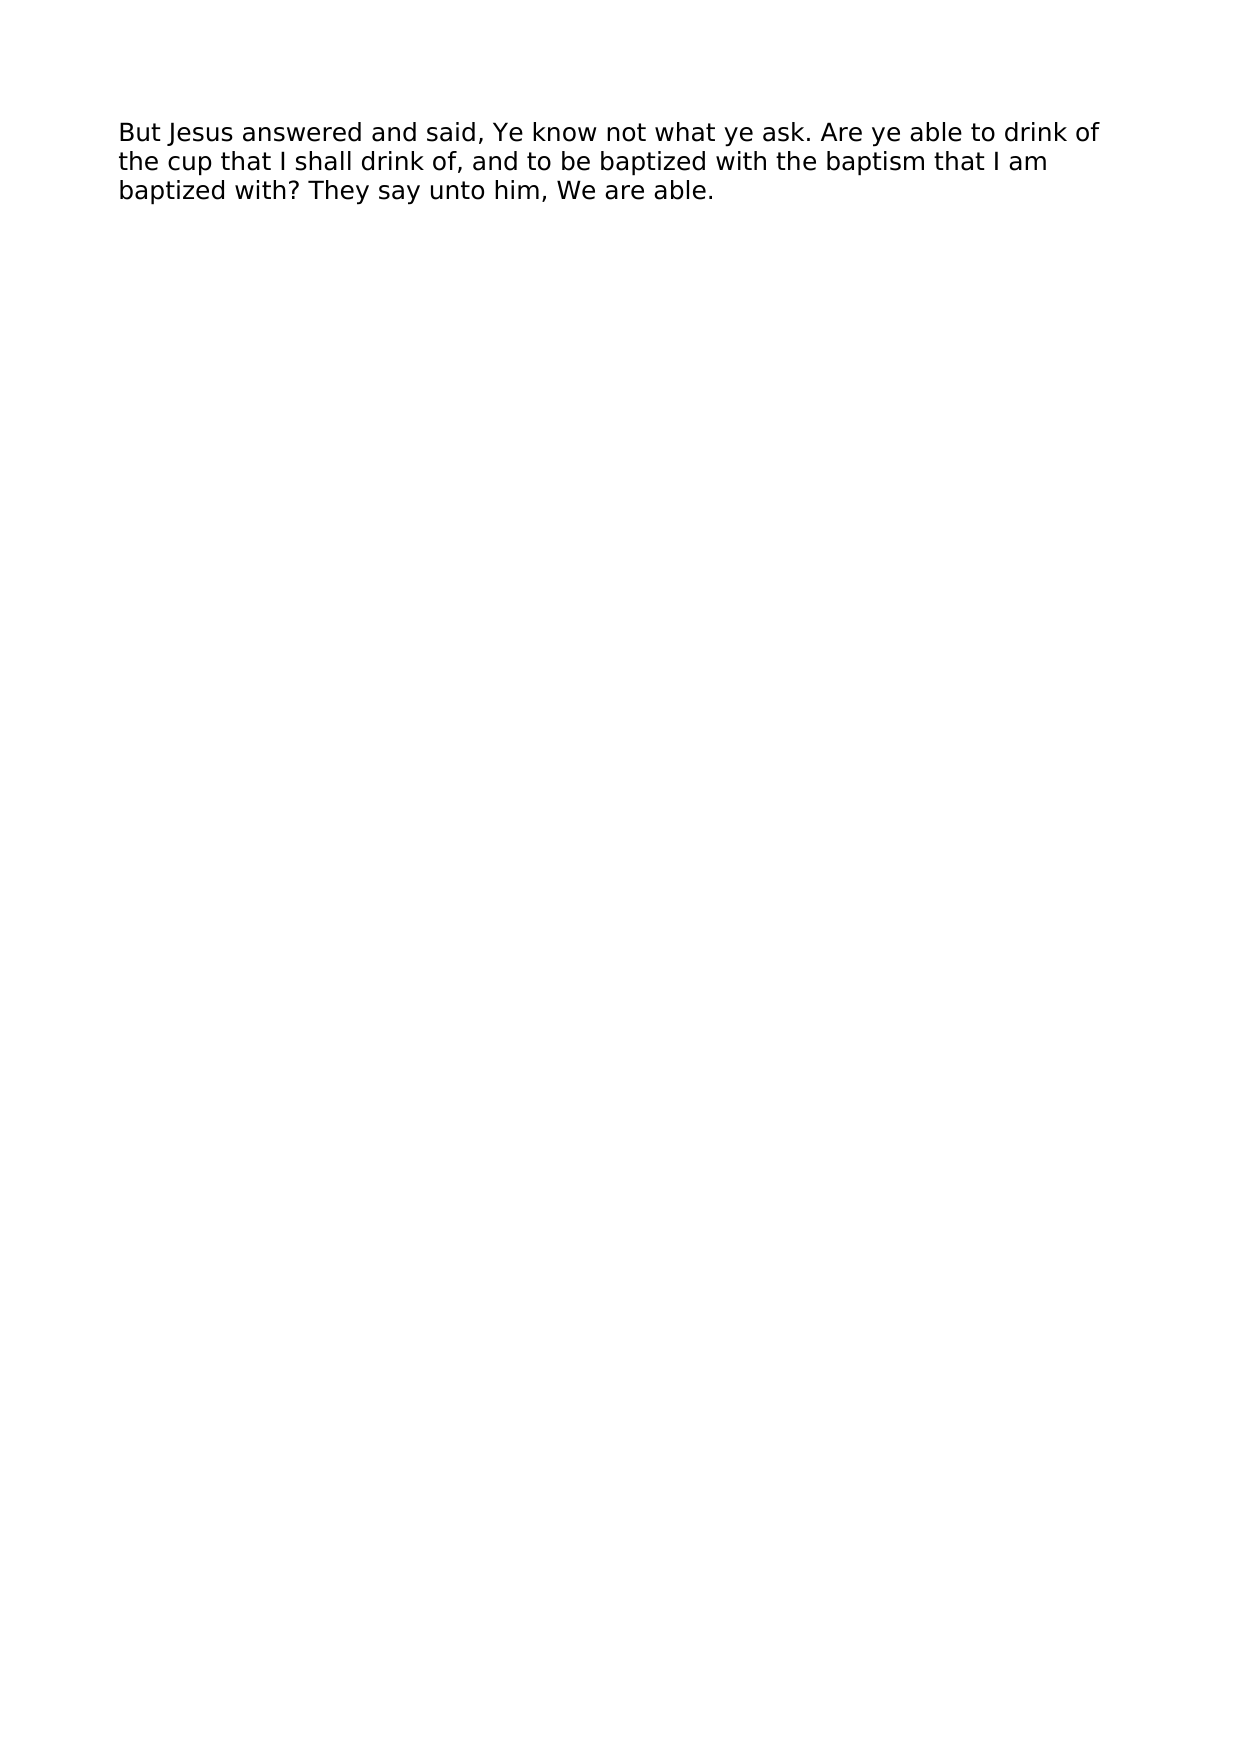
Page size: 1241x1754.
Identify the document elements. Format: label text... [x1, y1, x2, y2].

text But Jesus answered and said, Ye know not what ye ask. Are ye able to drink of the cup that I shall drink of, and to be baptized with the baptism that I am baptized with? They say unto him, We are able. [118, 118, 1122, 206]
